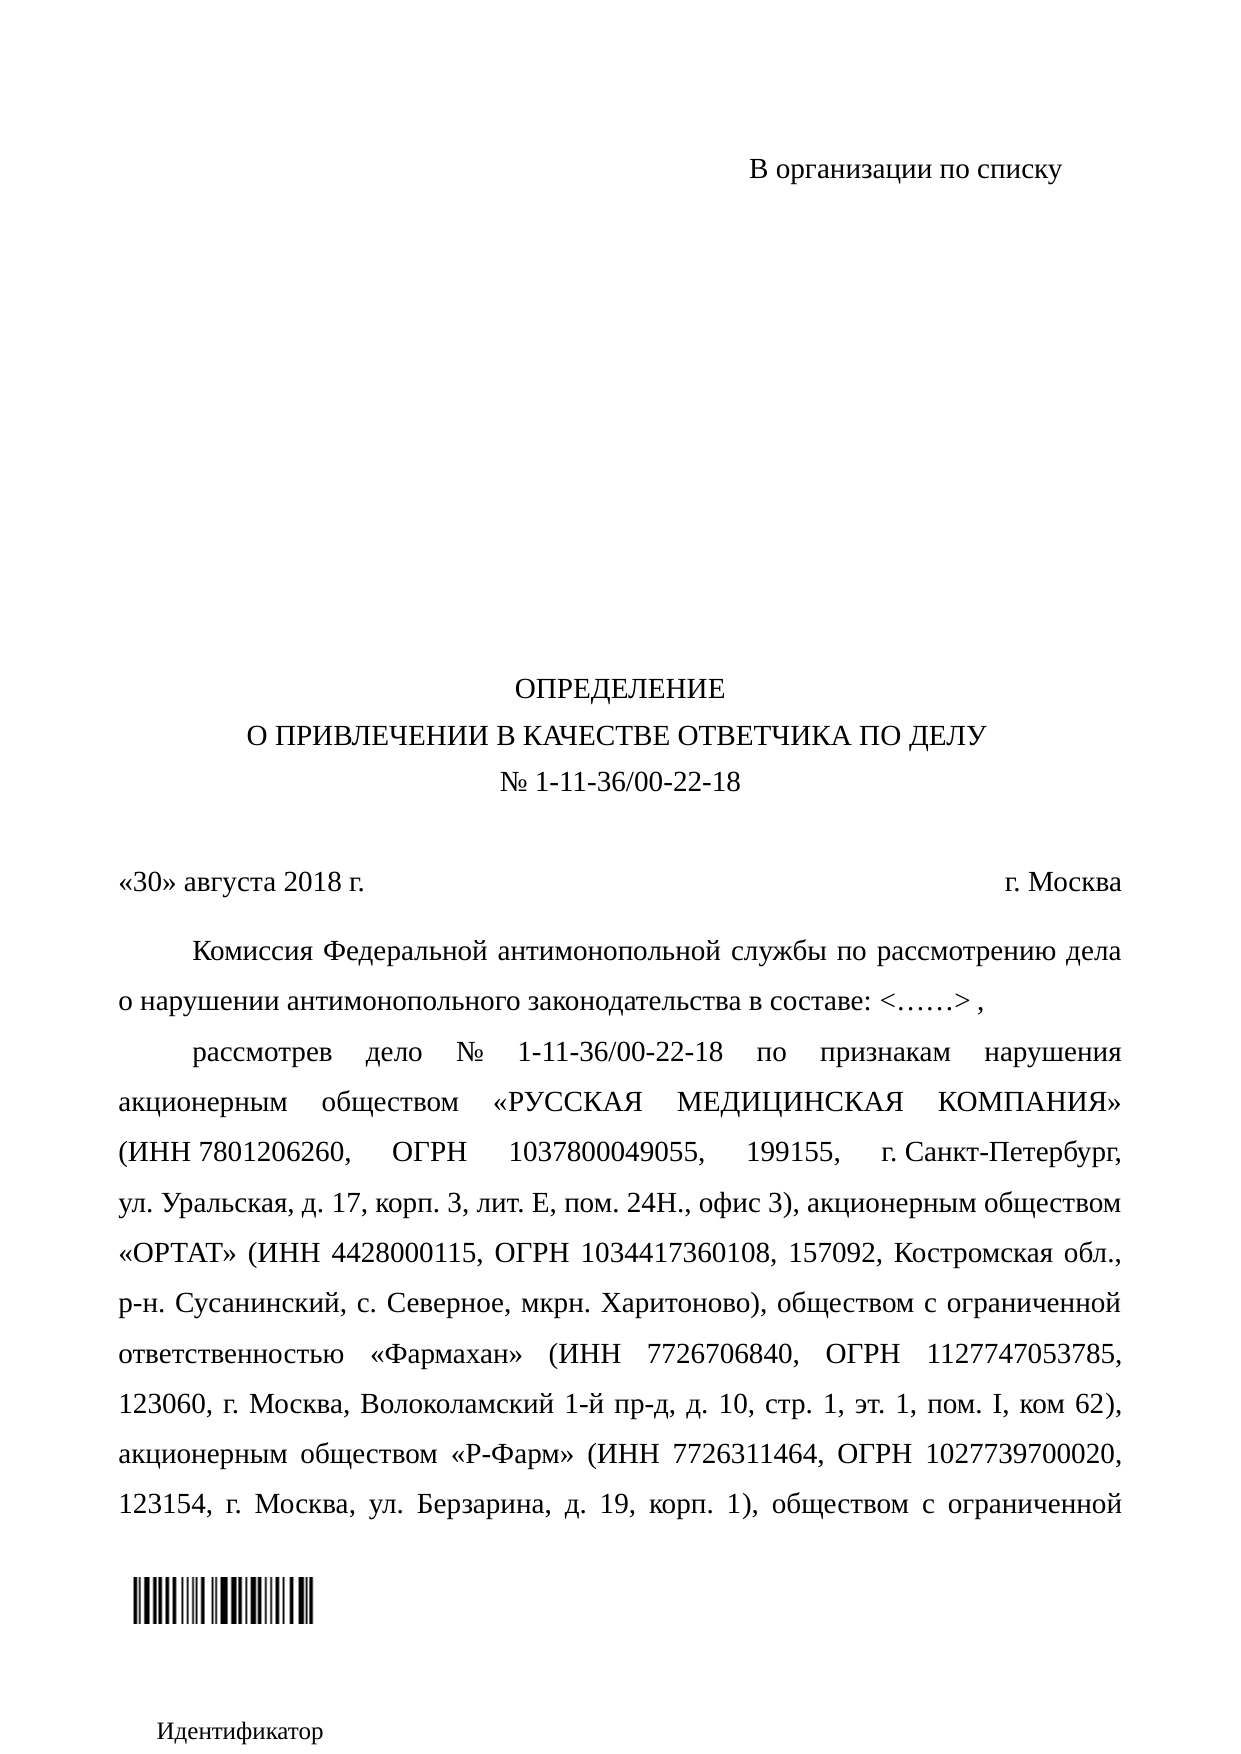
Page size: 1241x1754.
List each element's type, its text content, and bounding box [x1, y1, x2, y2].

text ОПРЕДЕЛЕНИЕ [118, 672, 1122, 705]
text рассмотрев дело № 1-11-36/00-22-18 по признакам нарушения акционерным обществом «РУССКАЯ МЕДИЦИНСКАЯ КОМПАНИЯ» (ИНН 7801206260, ОГРН 1037800049055, 199155, г. Санкт-Петербург, ул. Уральская, д. 17, корп. 3, лит. Е, пом. 24Н., офис 3), акционерным обществом «ОРТАТ» (ИНН 4428000115, ОГРН 1034417360108, 157092, Костромская обл., р-н. Сусанинский, с. Северное, мкрн. Харитоново), обществом с ограниченной ответственностью «Фармахан» (ИНН 7726706840, ОГРН 1127747053785, 123060, г. Москва, Волоколамский 1-й пр-д, д. 10, стр. 1, эт. 1, пом. I, ком 62), акционерным обществом «Р-Фарм» (ИНН 7726311464, ОГРН 1027739700020, 123154, г. Москва, ул. Берзарина, д. 19, корп. 1), обществом с ограниченной [118, 1034, 1122, 1520]
text Комиссия Федеральной антимонопольной службы по рассмотрению дела о нарушении антимонопольного законодательства в составе: <……> , [118, 933, 1122, 1017]
text № 1-11-36/00-22-18 [118, 764, 1122, 797]
text «30» августа 2018 г. г. Москва [118, 864, 1122, 898]
text О ПРИВЛЕЧЕНИИ В КАЧЕСТВЕ ОТВЕТЧИКА ПО ДЕЛУ [118, 718, 1122, 751]
text В организации по списку [657, 152, 1122, 185]
picture [118, 1577, 331, 1624]
